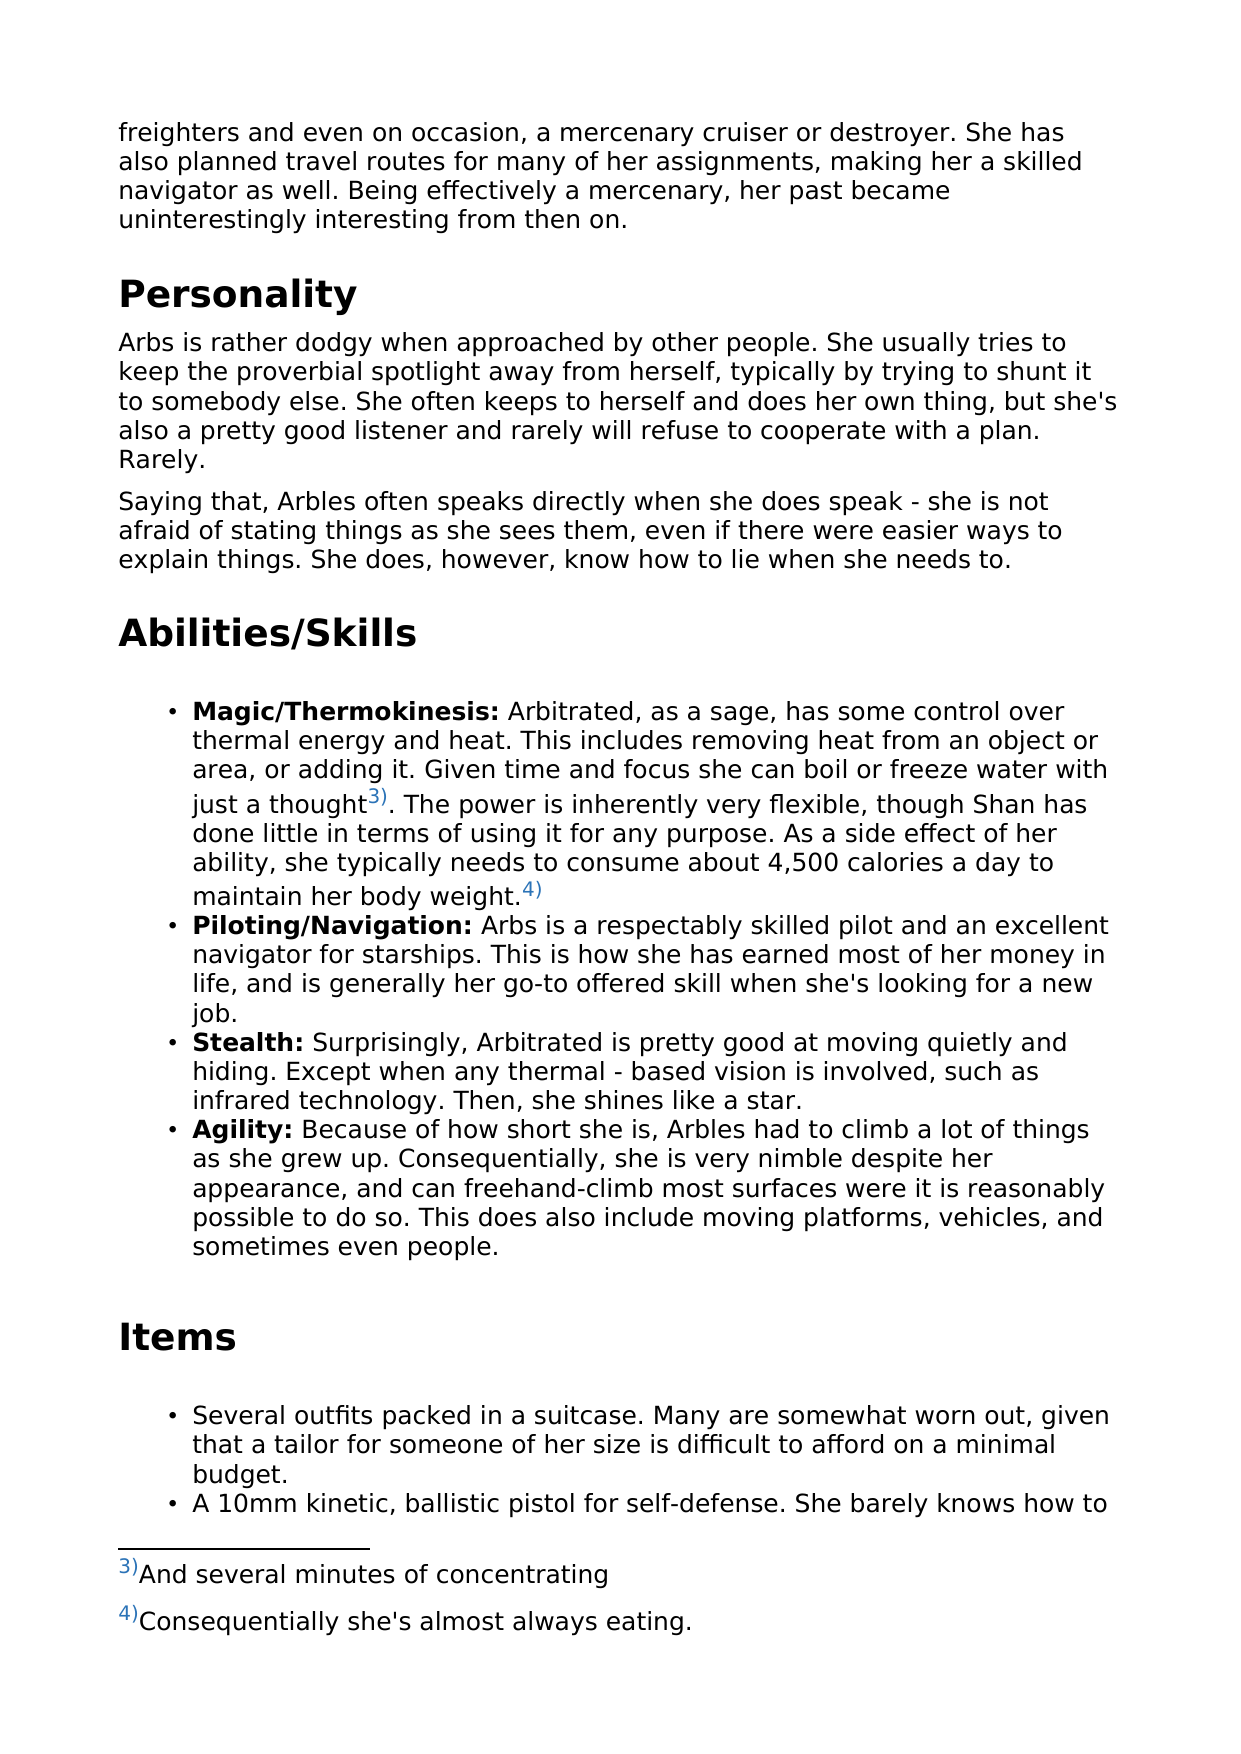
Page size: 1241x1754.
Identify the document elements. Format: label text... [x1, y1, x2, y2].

list And several minutes of concentrating [118, 1555, 1122, 1589]
list A 10mm kinetic, ballistic pistol for self-defense. She barely knows how to [177, 1489, 1122, 1518]
list Several outfits packed in a suitcase. Many are somewhat worn out, given that a tailor for someone of her size is difficult to afford on a minimal budget. [177, 1401, 1122, 1489]
subtitle Personality [118, 272, 1122, 316]
list Agility: Because of how short she is, Arbles had to climb a lot of things as she grew up. Consequentially, she is very nimble despite her appearance, and can freehand-climb most surfaces were it is reasonably possible to do so. This does also include moving platforms, vehicles, and sometimes even people. [177, 1116, 1122, 1261]
list Consequentially she's almost always eating. [118, 1602, 1122, 1636]
text Saying that, Arbles often speaks directly when she does speak - she is not afraid of stating things as she sees them, even if there were easier ways to explain things. She does, however, know how to lie when she needs to. [118, 487, 1122, 574]
text Arbs is rather dodgy when approached by other people. She usually tries to keep the proverbial spotlight away from herself, typically by trying to shunt it to somebody else. She often keeps to herself and does her own thing, but she's also a pretty good listener and rarely will refuse to cooperate with a plan. Rarely. [118, 328, 1122, 474]
list Stealth: Surprisingly, Arbitrated is pretty good at moving quietly and hiding. Except when any thermal - based vision is involved, such as infrared technology. Then, she shines like a star. [177, 1028, 1122, 1116]
list Piloting/Navigation: Arbs is a respectably skilled pilot and an excellent navigator for starships. This is how she has earned most of her money in life, and is generally her go-to offered skill when she's looking for a new job. [177, 911, 1122, 1028]
subtitle Items [118, 1316, 1122, 1359]
text freighters and even on occasion, a mercenary cruiser or destroyer. She has also planned travel routes for many of her assignments, making her a skilled navigator as well. Being effectively a mercenary, her past became uninterestingly interesting from then on. [118, 118, 1122, 235]
list Magic/Thermokinesis: Arbitrated, as a sage, has some control over thermal energy and heat. This includes removing heat from an object or area, or adding it. Given time and focus she can boil or freeze water with just a thought. The power is inherently very flexible, though Shan has done little in terms of using it for any purpose. As a side effect of her ability, she typically needs to consume about 4,500 calories a day to maintain her body weight. [177, 697, 1122, 911]
subtitle Abilities/Skills [118, 612, 1122, 655]
